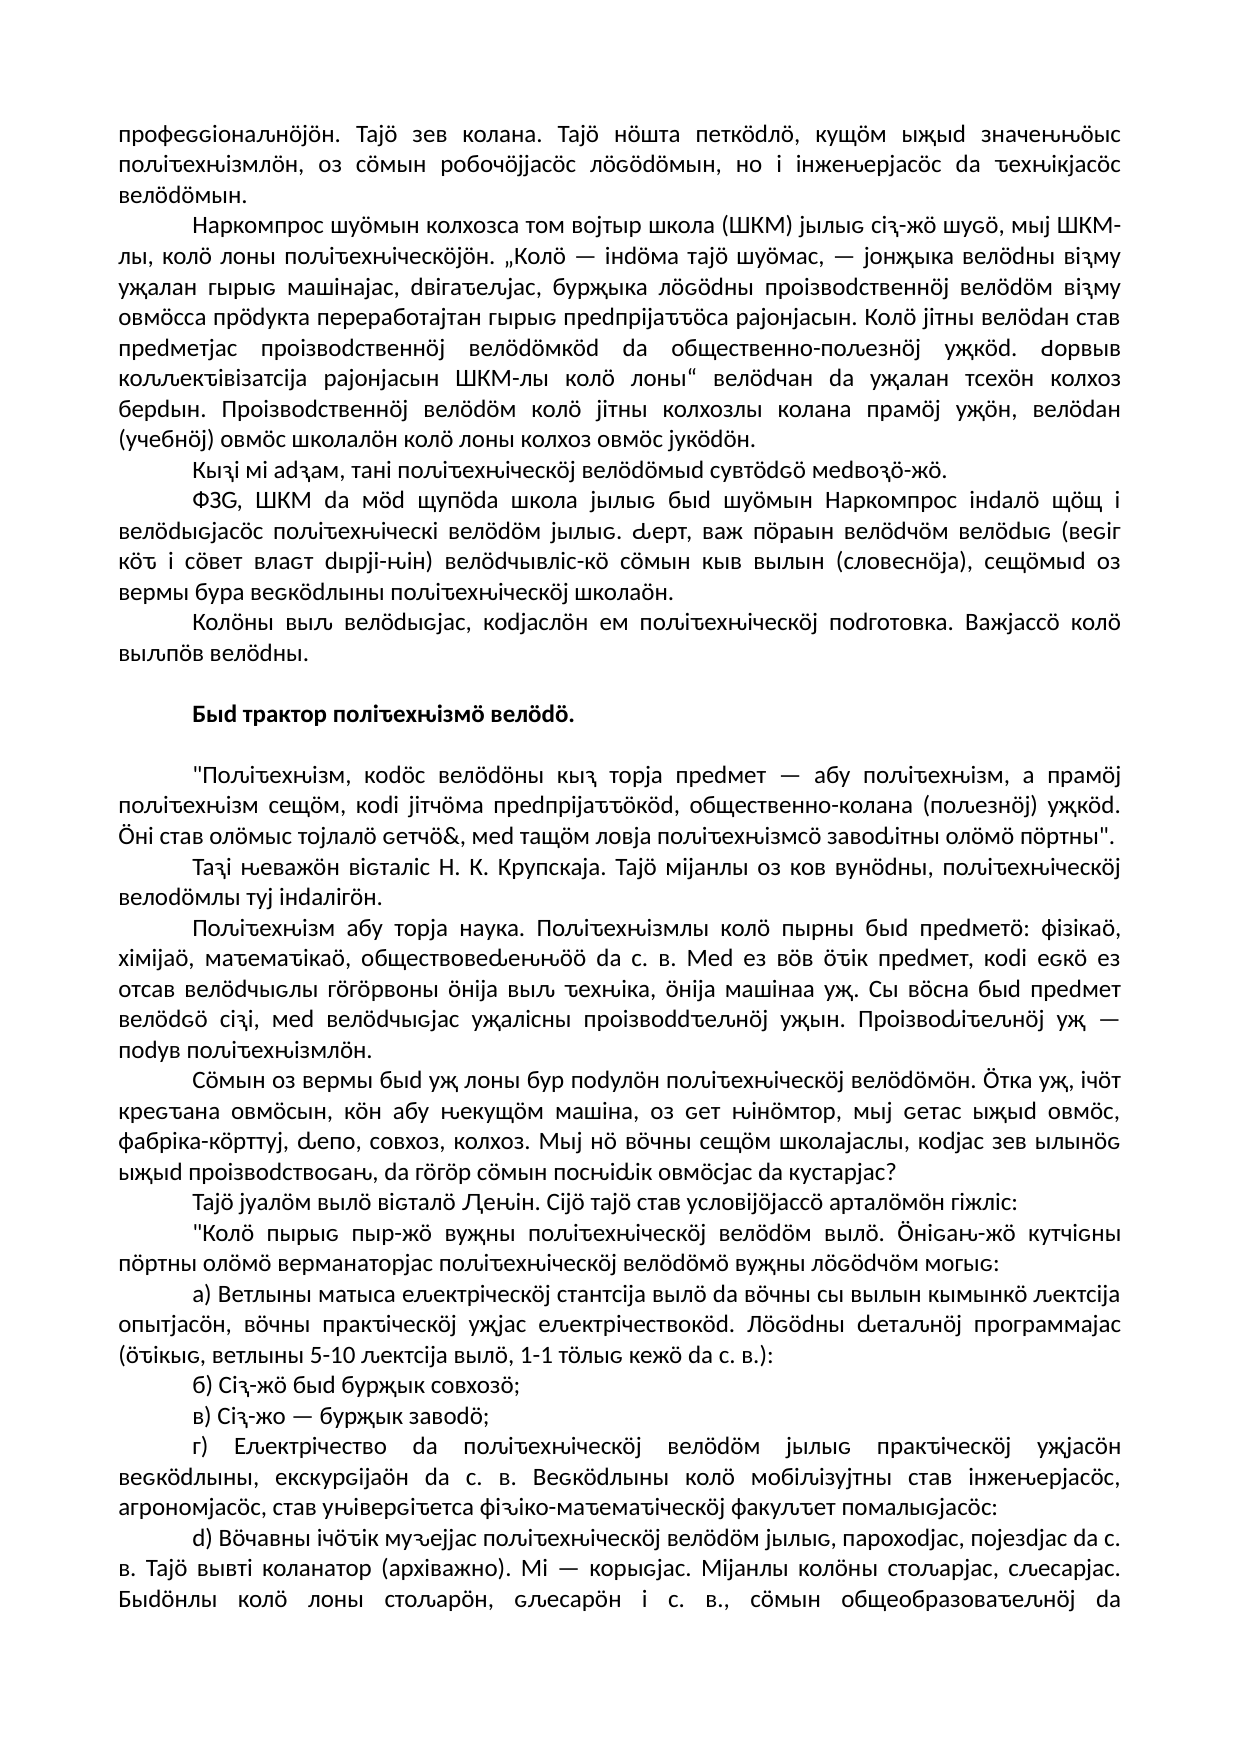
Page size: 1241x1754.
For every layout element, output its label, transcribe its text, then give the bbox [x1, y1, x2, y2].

text Сӧмын оз вермы быԁ уҗ лоны бур поԁулӧн поԉіԏехԋіческӧј велӧԁӧмӧн. Ӧтка уҗ, ічӧт креԍԏана овмӧсын, кӧн абу ԋекущӧм машіна, оз ԍет ԋінӧмтор, мыј ԍетас ыҗыԁ овмӧс, фабріка-кӧрттуј, ԃепо, совхоз, колхоз. Мыј нӧ вӧчны сещӧм школајаслы, коԁјас зев ылынӧԍ ыҗыԁ проізвоԁствоԍаԋ, ԁа гӧгӧр сӧмын посԋіԃік овмӧсјас ԁа кустарјас? [118, 1064, 1122, 1186]
text Таԇі ԋеважӧн віԍталіс Н. К. Крупскаја. Тајӧ міјанлы оз ков вунӧԁны, поԉіԏехԋіческӧј велоԁӧмлы туј інԁалігӧн. [118, 851, 1122, 912]
text ԁ) Вӧчавны ічӧԏік муԅејјас поԉіԏехԋіческӧј велӧԁӧм јылыԍ, парохоԁјас, појезԁјас ԁа с. в. Тајӧ вывті коланатор (архіважно). Мі — корыԍјас. Міјанлы колӧны стоԉарјас, сԉесарјас. Быԁӧнлы колӧ лоны стоԉарӧн, ԍԉесарӧн і с. в., сӧмын общеобразоваԏеԉнӧј ԁа [118, 1522, 1122, 1614]
text б) Сіԇ-жӧ быԁ бурҗык совхозӧ; [118, 1369, 1122, 1400]
text г) Еԉектрічество ԁа поԉіԏехԋіческӧј велӧԁӧм јылыԍ пракԏіческӧј уҗјасӧн веԍкӧԁлыны, екскурԍіјаӧн ԁа с. в. Веԍкӧԁлыны колӧ мобіԉізујтны став інжеԋерјасӧс, агрономјасӧс, став уԋіверԍіԏетса фіԅіко-маԏемаԏіческӧј факуԉԏет помалыԍјасӧс: [118, 1431, 1122, 1522]
text Поԉіԏехԋізм абу торја наука. Поԉіԏехԋізмлы колӧ пырны быԁ преԁметӧ: фізікаӧ, хіміјаӧ, маԏемаԏікаӧ, обществовеԃеԋԋӧӧ ԁа с. в. Меԁ ез вӧв ӧԏік преԁмет, коԁі еԍкӧ ез отсав велӧԁчыԍлы гӧгӧрвоны ӧніја выԉ ԏехԋіка, ӧніја машінаа уҗ. Сы вӧсна быԁ преԁмет велӧԁԍӧ сіԇі, меԁ велӧԁчыԍјас уҗалісны проізвоԁԁԏеԉнӧј уҗын. Проізвоԃіԏеԉнӧј уҗ — поԁув поԉіԏехԋізмлӧн. [118, 912, 1122, 1064]
text а) Ветлыны матыса еԉектріческӧј стантсіја вылӧ ԁа вӧчны сы вылын кымынкӧ ԉектсіја опытјасӧн, вӧчны пракԏіческӧј уҗјас еԉектрічествокӧԁ. Лӧԍӧԁны ԃетаԉнӧј программајас (ӧԏікыԍ, ветлыны 5-10 ԉектсіја вылӧ, 1-1 тӧлыԍ кежӧ ԁа с. в.): [118, 1278, 1122, 1369]
text Колӧны выԉ велӧԁыԍјас, коԁјаслӧн ем поԉіԏехԋіческӧј поԁготовка. Важјассӧ колӧ выԉпӧв велӧԁны. [118, 606, 1122, 667]
text ФЗԌ, ШКМ ԁа мӧԁ щупӧԁа школа јылыԍ быԁ шуӧмын Наркомпрос інԁалӧ щӧщ і велӧԁыԍјасӧс поԉіԏехԋіческі велӧԁӧм јылыԍ. Ԃерт, важ пӧраын велӧԁчӧм велӧԁыԍ (веԍіг кӧԏ і сӧвет влаԍт ԁырјі-ԋін) велӧԁчывліс-кӧ сӧмын кыв вылын (словеснӧја), сещӧмыԁ оз вермы бура веԍкӧԁлыны поԉіԏехԋіческӧј школаӧн. [118, 484, 1122, 606]
text в) Сіԇ-жо — бурҗык завоԁӧ; [118, 1400, 1122, 1431]
text профеԍԍіонаԉнӧјӧн. Тајӧ зев колана. Тајӧ нӧшта петкӧԁлӧ, кущӧм ыҗыԁ значеԋԋӧыс поԉіԏехԋізмлӧн, оз сӧмын робочӧјјасӧс лӧԍӧԁӧмын, но і інжеԋерјасӧс ԁа ԏехԋікјасӧс велӧԁӧмын. [118, 118, 1122, 210]
text Быԁ трактор поліԏехԋізмӧ велӧԁӧ. [118, 698, 1122, 728]
text Наркомпрос шуӧмын колхозса том војтыр школа (ШКМ) јылыԍ сіԇ-жӧ шуԍӧ, мыј ШКМ-лы, колӧ лоны поԉіԏехԋіческӧјӧн. „Колӧ — інԁӧма тајӧ шуӧмас, — јонҗыка велӧԁны віԇму уҗалан гырыԍ машінајас, ԁвігаԏеԉјас, бурҗыка лӧԍӧԁны проізвоԁственнӧј велӧԁӧм віԇму овмӧсса прӧԁукта переработајтан гырыԍ преԁпріјаԏԏӧса рајонјасын. Колӧ јітны велӧԁан став преԁметјас проізвоԁственнӧј велӧԁӧмкӧԁ ԁа общественно-поԉезнӧј уҗкӧԁ. Ԁорвыв коԉԉекԏівізатсіја рајонјасын ШКМ-лы колӧ лоны“ велӧԁчан ԁа уҗалан тсехӧн колхоз берԁын. Проізвоԁственнӧј велӧԁӧм колӧ јітны колхозлы колана прамӧј уҗӧн, велӧԁан (учебнӧј) овмӧс школалӧн колӧ лоны колхоз овмӧс јукӧԁӧн. [118, 210, 1122, 454]
text "Поԉіԏехԋізм, коԁӧс велӧԁӧны кыԇ торја преԁмет — абу поԉіԏехԋізм, а прамӧј поԉіԏехԋізм сещӧм, коԁі јітчӧма преԁпріјаԏԏӧкӧԁ, общественно-колана (поԉезнӧј) уҗкӧԁ. Ӧні став олӧмыс тојлалӧ ԍетчӧ&, меԁ тащӧм ловја поԉіԏехԋізмсӧ завоԃітны олӧмӧ пӧртны". [118, 759, 1122, 851]
text Кыԇі мі аԁԇам, тані поԉіԏехԋіческӧј велӧԁӧмыԁ сувтӧԁԍӧ меԁвоԇӧ-жӧ. [118, 454, 1122, 484]
text "Колӧ пырыԍ пыр-жӧ вуҗны поԉіԏехԋіческӧј велӧԁӧм вылӧ. Ӧніԍаԋ-жӧ кутчіԍны пӧртны олӧмӧ верманаторјас поԉіԏехԋіческӧј велӧԁӧмӧ вуҗны лӧԍӧԁчӧм могыԍ: [118, 1217, 1122, 1278]
text Тајӧ јуалӧм вылӧ віԍталӧ Ԉеԋін. Сіјӧ тајӧ став условіјӧјассӧ арталӧмӧн гіжліс: [118, 1186, 1122, 1217]
